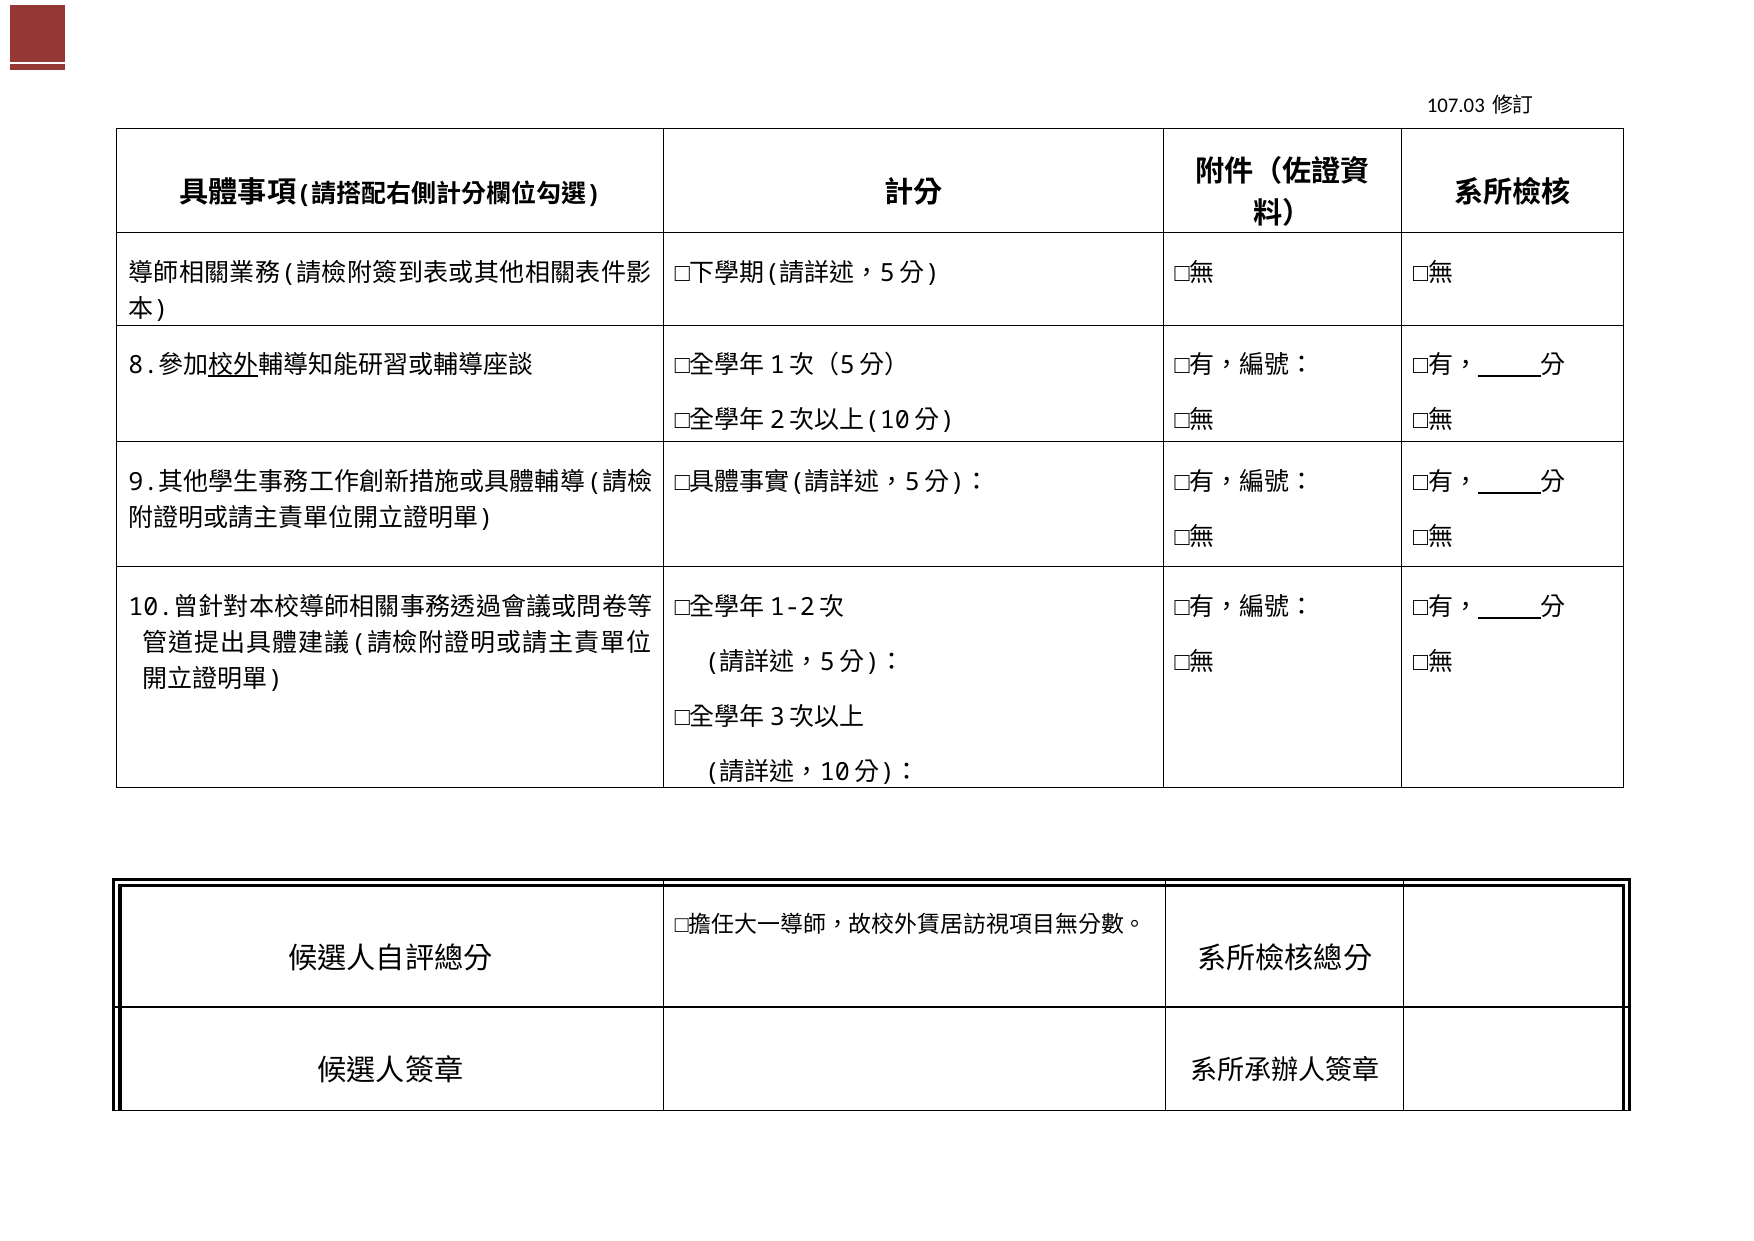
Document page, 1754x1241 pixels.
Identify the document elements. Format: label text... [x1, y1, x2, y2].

table_header 計分 [664, 129, 1163, 232]
table_cell □無 [1164, 233, 1401, 324]
table_header 候選人自評總分 [117, 881, 663, 1006]
table_cell □全學年1-2次 (請詳述，5分)： □全學年3次以上 (請詳述，10分)： [664, 567, 1163, 787]
table_cell 8.參加校外輔導知能研習或輔導座談 [117, 326, 663, 441]
table_cell □全學年1次（5分） □全學年2次以上(10分) [664, 326, 1163, 441]
table_cell 10.曾針對本校導師相關事務透過會議或問卷等管道提出具體建議(請檢附證明或請主責單位開立證明單) [117, 567, 663, 787]
table_header 系所檢核 [1402, 129, 1623, 232]
table_cell 候選人簽章 [122, 1008, 663, 1109]
table_header □擔任大一導師，故校外賃居訪視項目無分數。 [664, 887, 1165, 1006]
table_cell □下學期(請詳述，5分) [664, 233, 1163, 324]
table_header 系所檢核總分 [1166, 887, 1403, 1006]
table_cell □有， 分 □無 [1402, 326, 1623, 441]
table_cell 系所承辦人簽章 [1166, 1008, 1403, 1109]
table_cell □有， 分 □無 [1402, 442, 1623, 566]
table_cell 導師相關業務(請檢附簽到表或其他相關表件影本) [117, 233, 663, 324]
table_cell □有，編號： □無 [1164, 326, 1401, 441]
table_cell [664, 1008, 1165, 1109]
table_cell □有，編號： □無 [1164, 567, 1401, 787]
table_cell □無 [1402, 233, 1623, 324]
table_cell 9.其他學生事務工作創新措施或具體輔導(請檢附證明或請主責單位開立證明單) [117, 442, 663, 566]
table_header 具體事項(請搭配右側計分欄位勾選) [117, 129, 663, 232]
table_header 附件（佐證資料） [1164, 129, 1401, 232]
table_cell □有，編號： □無 [1164, 442, 1401, 566]
table_header [1404, 881, 1626, 1006]
table_cell [1404, 1008, 1622, 1109]
table_header [1404, 887, 1622, 1006]
table_cell □具體事實(請詳述，5分)： [664, 442, 1163, 566]
table_cell □有， 分 □無 [1402, 567, 1623, 787]
